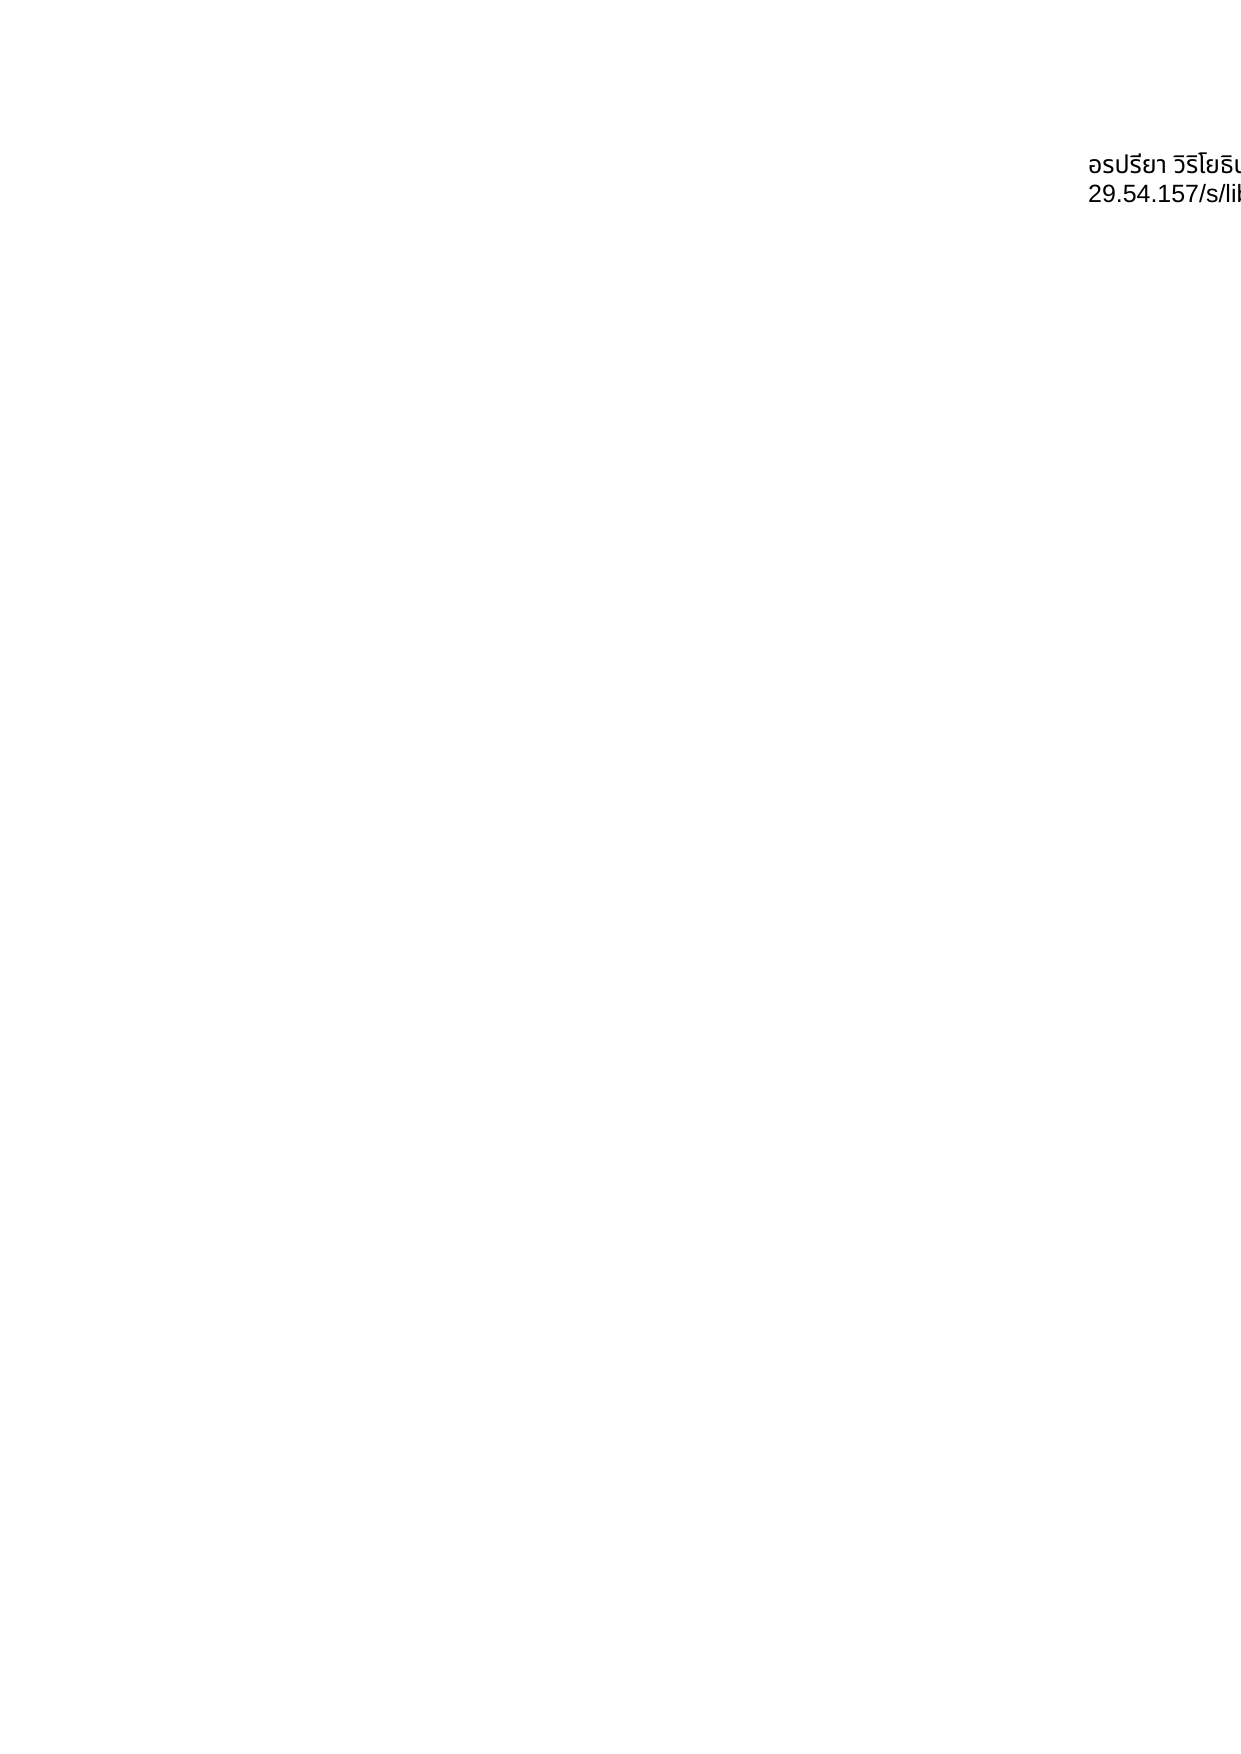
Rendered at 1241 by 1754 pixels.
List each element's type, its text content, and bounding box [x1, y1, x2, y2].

text อรปรียา วิริโยธิน .การพัฒนาแผนการจัดการเรียนรู้เสริมทักษะการอ่านโน้ตฉับพลัน ตามแนว ทางการสอนแบบย้อนกลับ สำหรับนักเรียนแซกโซโฟน วิทยาลัยนาฏศิลป. มหาวิทยาลัยราชภัฏบ้านสมเด็จเจ้าพระยา. สำนักวิทยบริการและเทคโนโลยีสารสนเทศ, คลังข้อมูลดิจิทัล สำนักวิทยบริการและเทคโนโลยีสารสนเทศ, accessed October 15, 2025, http://202.29.54.157/s/library/item/3490 [1088, 150, 1240, 207]
